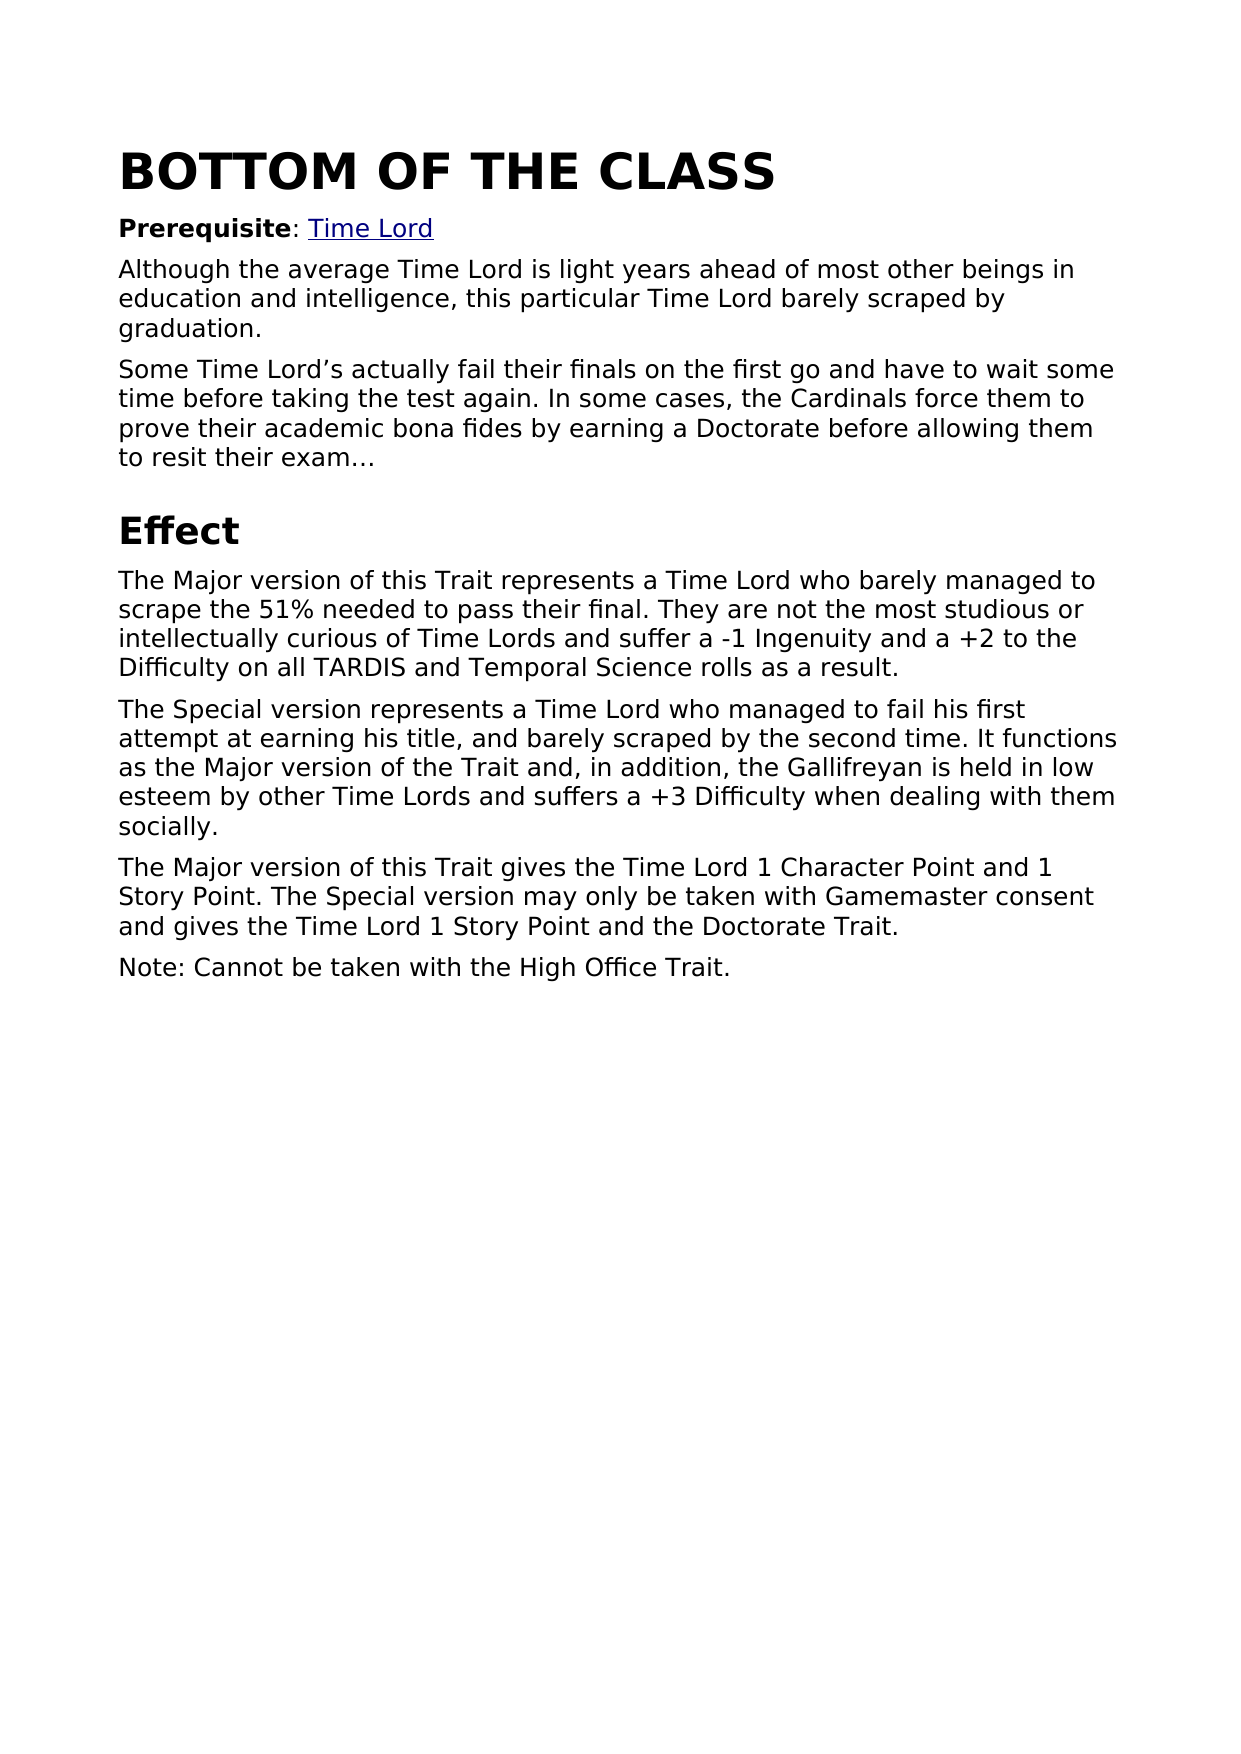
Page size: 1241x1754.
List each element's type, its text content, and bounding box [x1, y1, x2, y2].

text Note: Cannot be taken with the High Office Trait. [118, 953, 1122, 982]
text Some Time Lord’s actually fail their finals on the first go and have to wait some time before taking the test again. In some cases, the Cardinals force them to prove their academic bona fides by earning a Doctorate before allowing them to resit their exam… [118, 356, 1122, 472]
subtitle Effect [118, 510, 1122, 553]
text The Major version of this Trait gives the Time Lord 1 Character Point and 1 Story Point. The Special version may only be taken with Gamemaster consent and gives the Time Lord 1 Story Point and the Doctorate Trait. [118, 853, 1122, 941]
text Although the average Time Lord is light years ahead of most other beings in education and intelligence, this particular Time Lord barely scraped by graduation. [118, 256, 1122, 343]
text The Major version of this Trait represents a Time Lord who barely managed to scrape the 51% needed to pass their final. They are not the most studious or intellectually curious of Time Lords and suffer a -1 Ingenuity and a +2 to the Difficulty on all TARDIS and Temporal Science rolls as a result. [118, 566, 1122, 682]
text The Special version represents a Time Lord who managed to fail his first attempt at earning his title, and barely scraped by the second time. It functions as the Major version of the Trait and, in addition, the Gallifreyan is held in low esteem by other Time Lords and suffers a +3 Difficulty when dealing with them socially. [118, 695, 1122, 841]
text Prerequisite: Time Lord [118, 214, 1122, 243]
subtitle BOTTOM OF THE CLASS [118, 143, 1122, 201]
